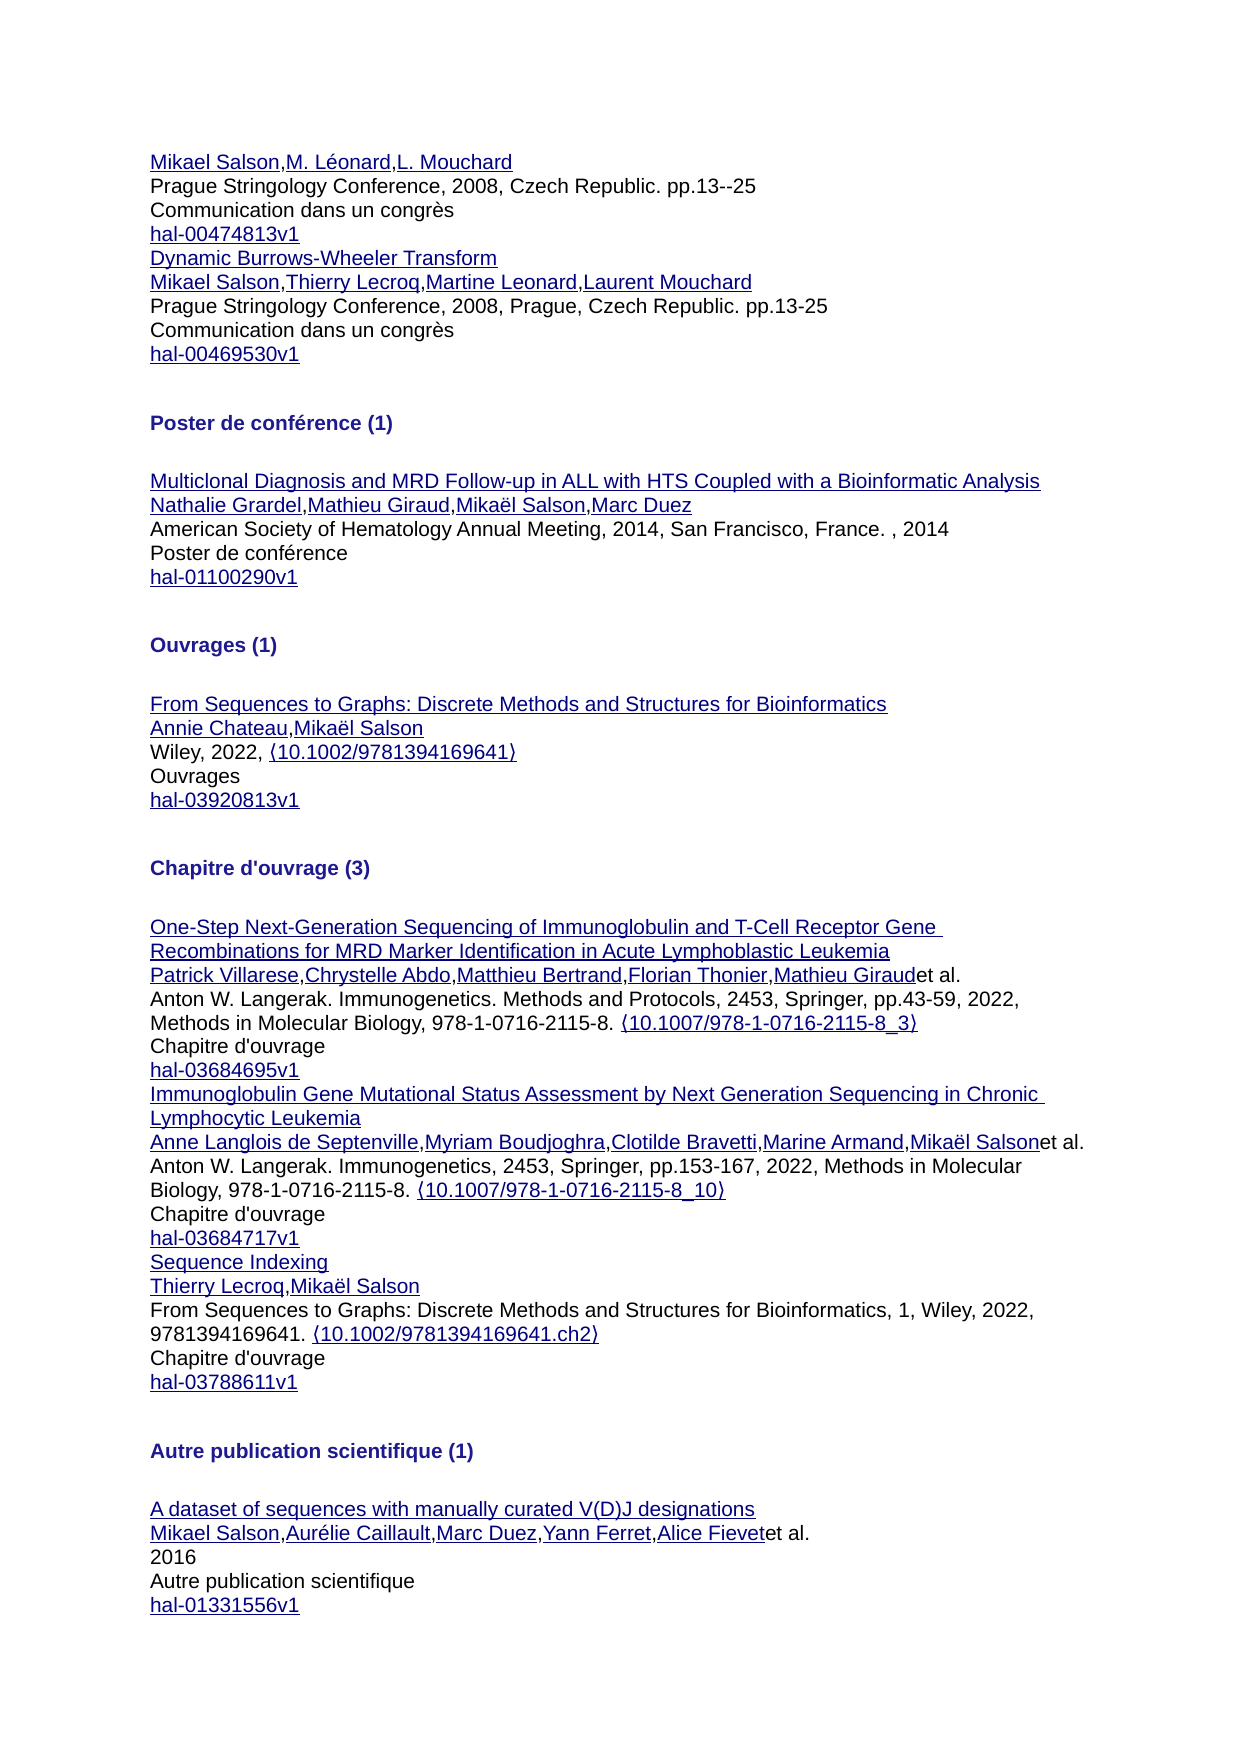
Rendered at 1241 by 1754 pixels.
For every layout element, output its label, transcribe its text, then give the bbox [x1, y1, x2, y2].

table_header From Sequences to Graphs: Discrete Methods and Structures for Bioinformatics Annie Chateau,Mikaël Salson Wiley, 2022, ⟨10.1002/9781394169641⟩ Ouvrages hal-03920813v1 [150, 692, 1090, 811]
table_header Multiclonal Diagnosis and MRD Follow-up in ALL with HTS Coupled with a Bioinformatic Analysis Nathalie Grardel,Mathieu Giraud,Mikaël Salson,Marc Duez American Society of Hematology Annual Meeting, 2014, San Francisco, France. , 2014 Poster de conférence hal-01100290v1 [150, 469, 1090, 588]
table_cell Mikael Salson,M. Léonard,L. Mouchard Prague Stringology Conference, 2008, Czech Republic. pp.13--25 Communication dans un congrès hal-00474813v1 [150, 150, 1090, 246]
table_cell Immunoglobulin Gene Mutational Status Assessment by Next Generation Sequencing in Chronic Lymphocytic Leukemia Anne Langlois de Septenville,Myriam Boudjoghra,Clotilde Bravetti,Marine Armand,Mikaël Salsonet al. Anton W. Langerak. Immunogenetics, 2453, Springer, pp.153-167, 2022, Methods in Molecular Biology, 978-1-0716-2115-8. ⟨10.1007/978-1-0716-2115-8_10⟩ Chapitre d'ouvrage hal-03684717v1 [150, 1082, 1090, 1250]
subtitle Poster de conférence (1) [150, 410, 1090, 434]
subtitle Ouvrages (1) [150, 633, 1090, 657]
table_cell Sequence Indexing Thierry Lecroq,Mikaël Salson From Sequences to Graphs: Discrete Methods and Structures for Bioinformatics, 1, Wiley, 2022, 9781394169641. ⟨10.1002/9781394169641.ch2⟩ Chapitre d'ouvrage hal-03788611v1 [150, 1250, 1090, 1394]
table_header A dataset of sequences with manually curated V(D)J designations Mikael Salson,Aurélie Caillault,Marc Duez,Yann Ferret,Alice Fievetet al. 2016 Autre publication scientifique hal-01331556v1 [150, 1497, 1090, 1617]
table_cell Dynamic Burrows-Wheeler Transform Mikael Salson,Thierry Lecroq,Martine Leonard,Laurent Mouchard Prague Stringology Conference, 2008, Prague, Czech Republic. pp.13-25 Communication dans un congrès hal-00469530v1 [150, 246, 1090, 366]
subtitle Chapitre d'ouvrage (3) [150, 856, 1090, 880]
table_header One-Step Next-Generation Sequencing of Immunoglobulin and T-Cell Receptor Gene Recombinations for MRD Marker Identification in Acute Lymphoblastic Leukemia Patrick Villarese,Chrystelle Abdo,Matthieu Bertrand,Florian Thonier,Mathieu Giraudet al. Anton W. Langerak. Immunogenetics. Methods and Protocols, 2453, Springer, pp.43-59, 2022, Methods in Molecular Biology, 978-1-0716-2115-8. ⟨10.1007/978-1-0716-2115-8_3⟩ Chapitre d'ouvrage hal-03684695v1 [150, 915, 1090, 1082]
subtitle Autre publication scientifique (1) [150, 1438, 1090, 1462]
